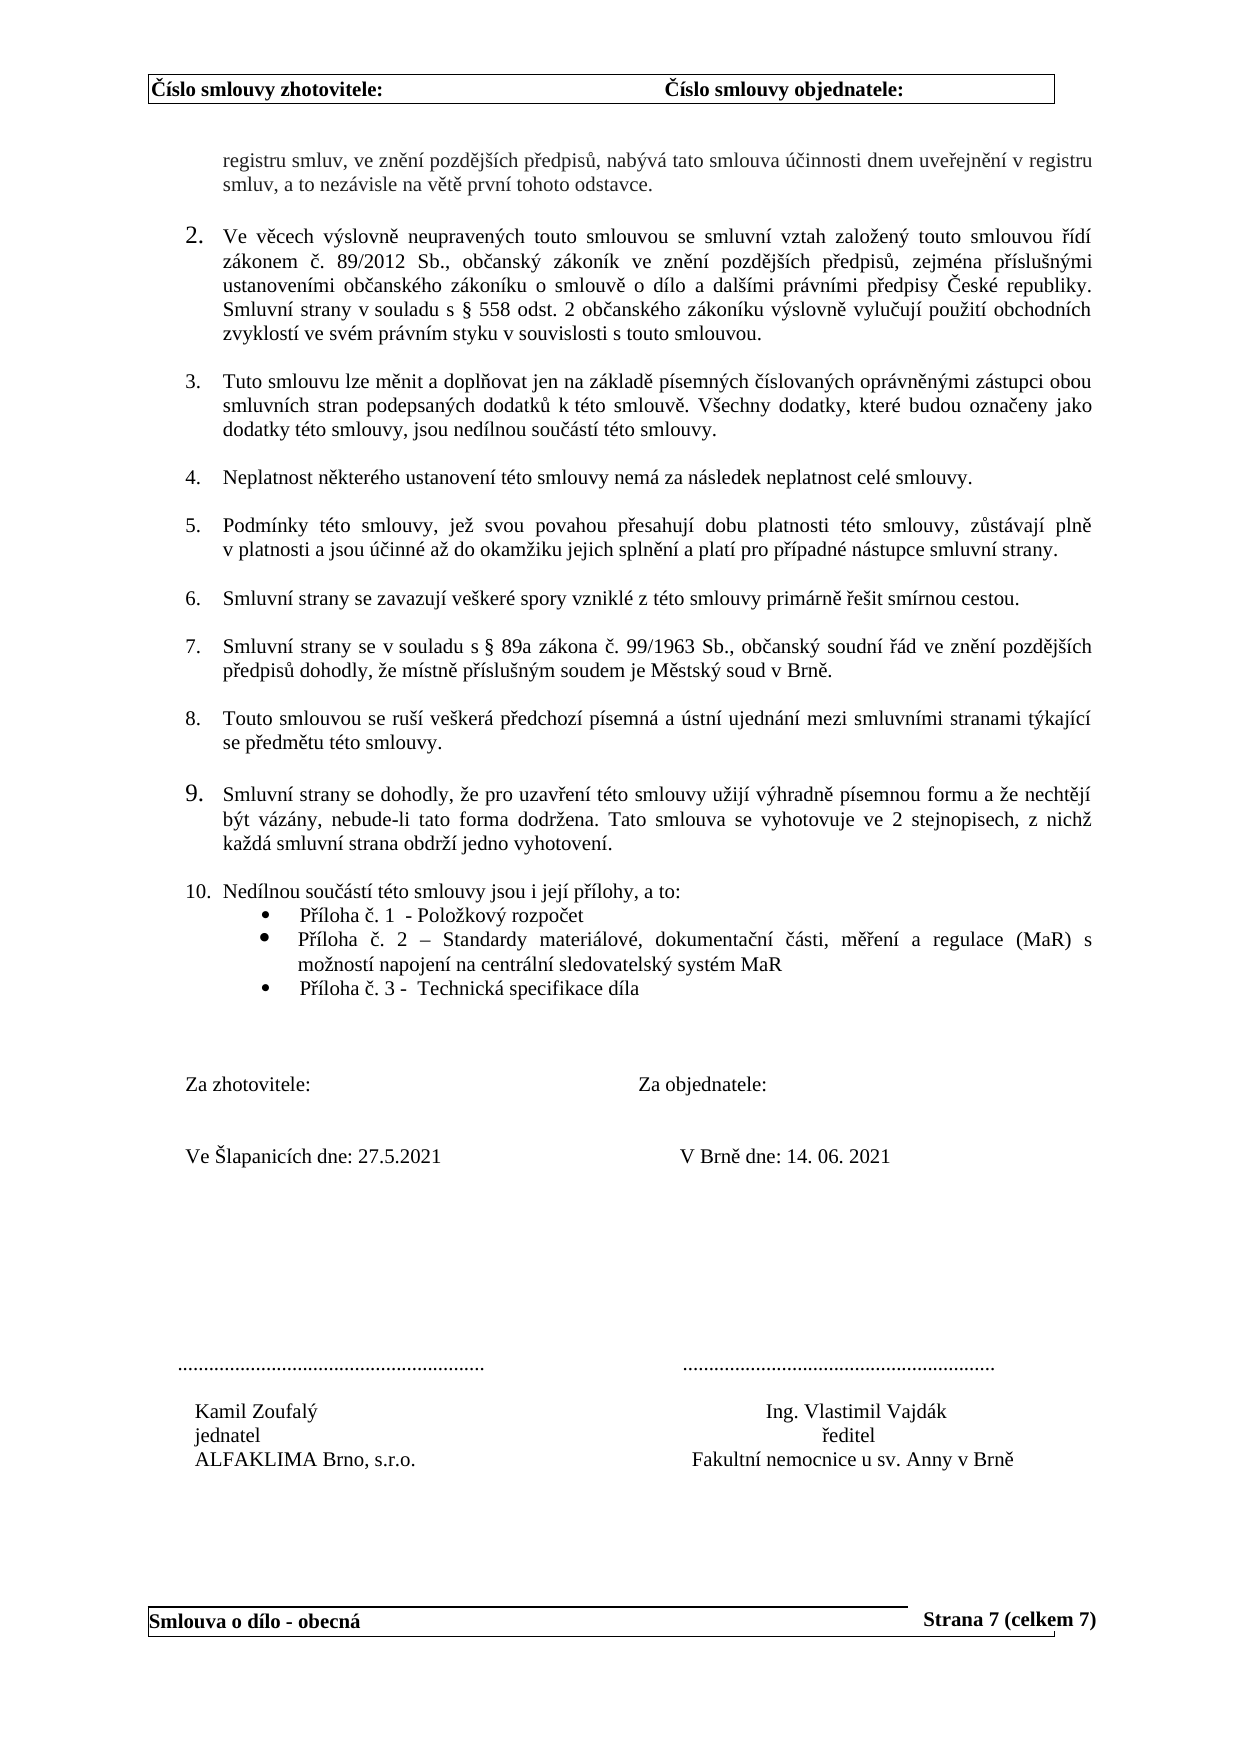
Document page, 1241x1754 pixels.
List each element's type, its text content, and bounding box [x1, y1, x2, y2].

list Nedílnou součástí této smlouvy jsou i její přílohy, a to: [185, 879, 1093, 903]
list Neplatnost některého ustanovení této smlouvy nemá za následek neplatnost celé smlouvy. [185, 465, 1093, 489]
list Smluvní strany se zavazují veškeré spory vzniklé z této smlouvy primárně řešit smírnou cestou. [185, 585, 1093, 609]
list Ve věcech výslovně neupravených touto smlouvou se smluvní vztah založený touto smlouvou řídí zákonem č. 89/2012 Sb., občanský zákoník ve znění pozdějších předpisů, zejména příslušnými ustanoveními občanského zákoníku o smlouvě o dílo a dalšími právními předpisy České republiky. Smluvní strany v souladu s § 558 odst. 2 občanského zákoníku výslovně vylučují použití obchodních zvyklostí ve svém právním styku v souvislosti s touto smlouvou. [185, 220, 1093, 345]
list Smluvní strany se v souladu s § 89a zákona č. 99/1963 Sb., občanský soudní řád ve znění pozdějších předpisů dohodly, že místně příslušným soudem je Městský soud v Brně. [185, 633, 1093, 682]
list Příloha č. 2 – Standardy materiálové, dokumentační části, měření a regulace (MaR) s možností napojení na centrální sledovatelský systém MaR [260, 927, 1093, 976]
list Tuto smlouvu lze měnit a doplňovat jen na základě písemných číslovaných oprávněnými zástupci obou smluvních stran podepsaných dodatků k této smlouvě. Všechny dodatky, které budou označeny jako dodatky této smlouvy, jsou nedílnou součástí této smlouvy. [185, 369, 1093, 441]
text Za zhotovitele: Za objednatele: [185, 1072, 1093, 1096]
text jednatel ředitel [148, 1423, 1093, 1447]
list Podmínky této smlouvy, jež svou povahou přesahují dobu platnosti této smlouvy, zůstávají plně v platnosti a jsou účinné až do okamžiku jejich splnění a platí pro případné nástupce smluvní strany. [185, 513, 1093, 561]
text ALFAKLIMA Brno, s.r.o. Fakultní nemocnice u sv. Anny v Brně [148, 1447, 1093, 1471]
text ........................................................... ............................................................ [177, 1351, 1093, 1375]
list registru smluv, ve znění pozdějších předpisů, nabývá tato smlouva účinnosti dnem uveřejnění v registru smluv, a to nezávisle na větě první tohoto odstavce. [185, 148, 1093, 196]
list Touto smlouvou se ruší veškerá předchozí písemná a ústní ujednání mezi smluvními stranami týkající se předmětu této smlouvy. [185, 706, 1093, 754]
list Příloha č. 1 - Položkový rozpočet [262, 903, 1093, 927]
text Kamil Zoufalý Ing. Vlastimil Vajdák [148, 1399, 1093, 1423]
list Příloha č. 3 - Technická specifikace díla [262, 976, 1093, 1000]
text Ve Šlapanicích dne: 27.5.2021 V Brně dne: 14. 06. 2021 [148, 1144, 1093, 1168]
list Smluvní strany se dohodly, že pro uzavření této smlouvy užijí výhradně písemnou formu a že nechtějí být vázány, nebude-li tato forma dodržena. Tato smlouva se vyhotovuje ve 2 stejnopisech, z nichž každá smluvní strana obdrží jedno vyhotovení. [185, 778, 1093, 855]
